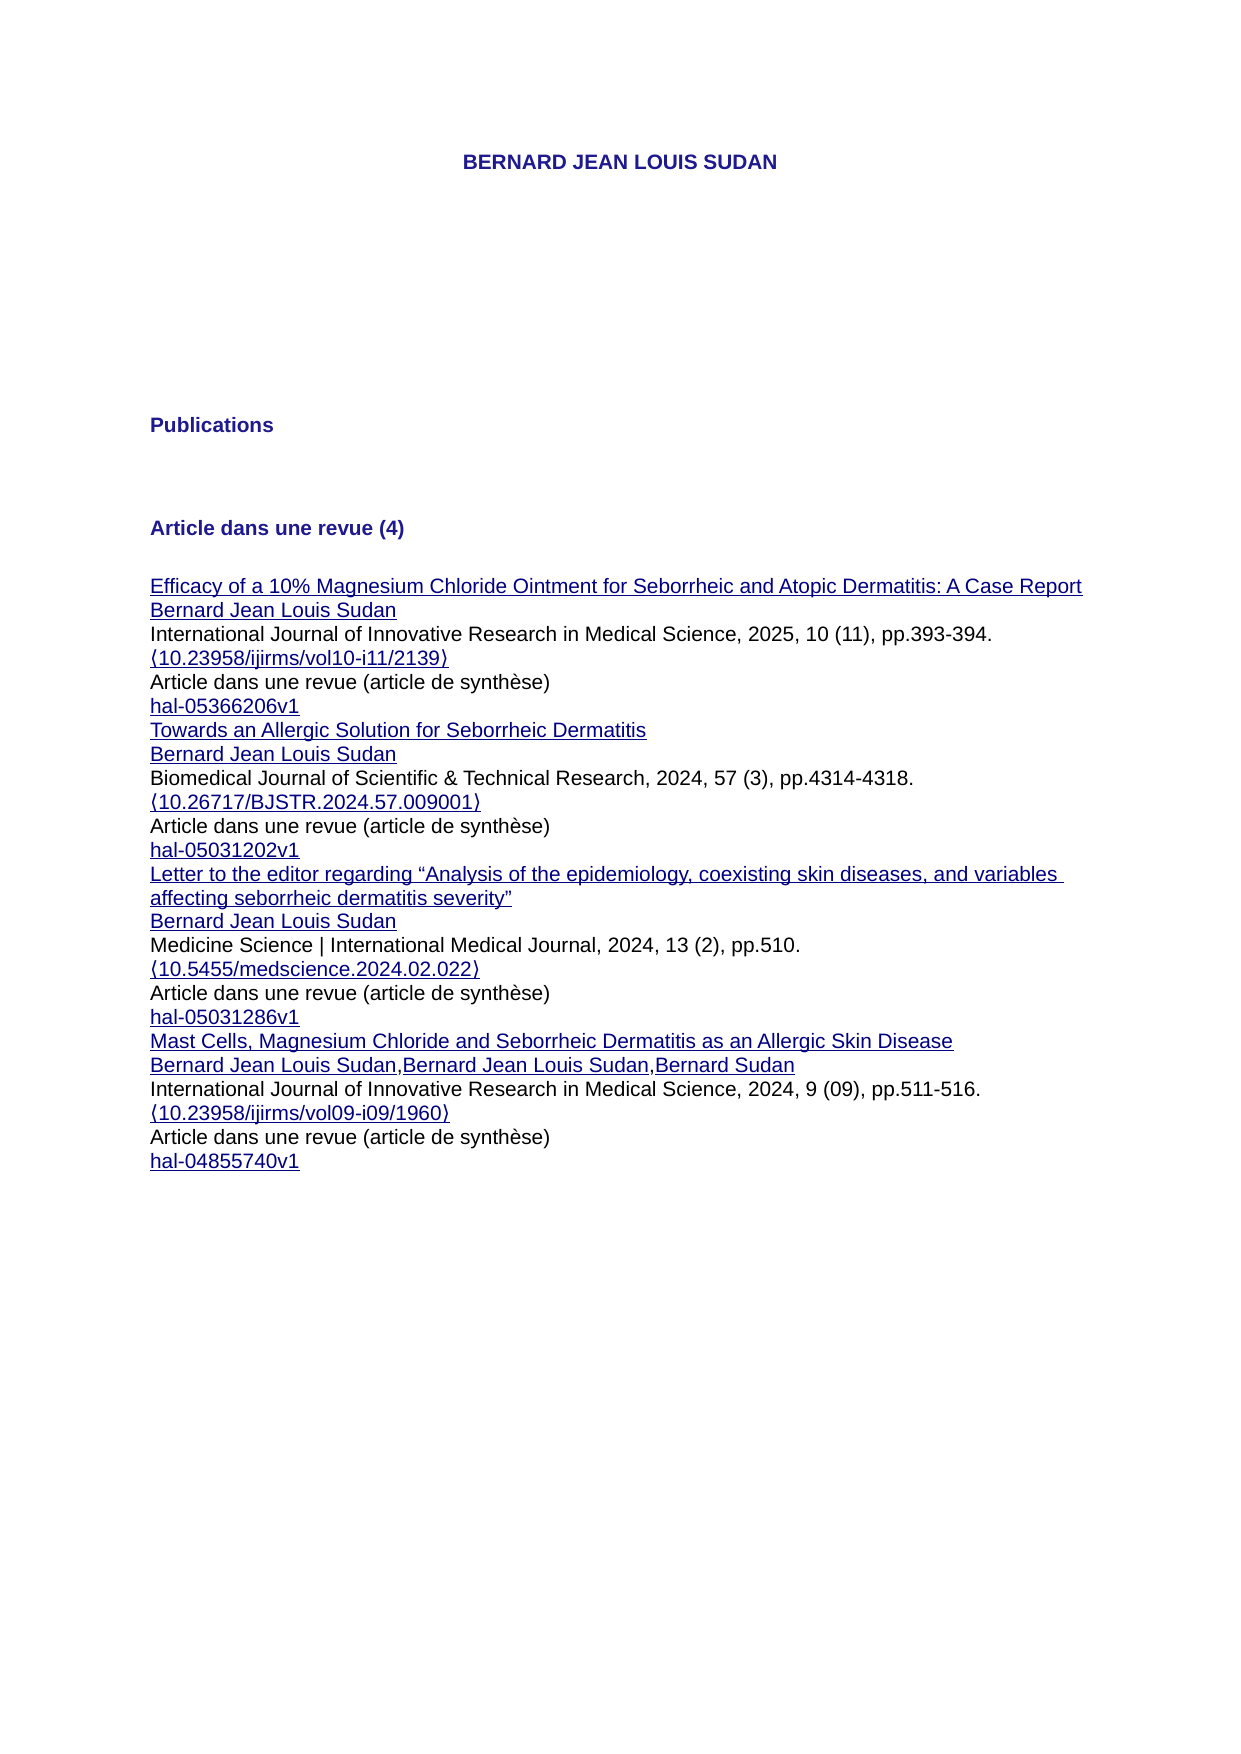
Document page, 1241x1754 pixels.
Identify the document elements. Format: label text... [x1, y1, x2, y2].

subtitle Publications [150, 412, 1090, 436]
table_cell Mast Cells, Magnesium Chloride and Seborrheic Dermatitis as an Allergic Skin Disease Bernard Jean Louis Sudan,Bernard Jean Louis Sudan,Bernard Sudan International Journal of Innovative Research in Medical Science, 2024, 9 (09), pp.511-516. ⟨10.23958/ijirms/vol09-i09/1960⟩ Article dans une revue (article de synthèse) hal-04855740v1 [150, 1029, 1090, 1173]
table_cell Letter to the editor regarding “Analysis of the epidemiology, coexisting skin diseases, and variables affecting seborrheic dermatitis severity” Bernard Jean Louis Sudan Medicine Science | International Medical Journal, 2024, 13 (2), pp.510. ⟨10.5455/medscience.2024.02.022⟩ Article dans une revue (article de synthèse) hal-05031286v1 [150, 861, 1090, 1029]
subtitle Article dans une revue (4) [150, 516, 1090, 539]
table_header Efficacy of a 10% Magnesium Chloride Ointment for Seborrheic and Atopic Dermatitis: A Case Report Bernard Jean Louis Sudan International Journal of Innovative Research in Medical Science, 2025, 10 (11), pp.393-394. ⟨10.23958/ijirms/vol10-i11/2139⟩ Article dans une revue (article de synthèse) hal-05366206v1 [150, 574, 1090, 718]
table_cell Towards an Allergic Solution for Seborrheic Dermatitis Bernard Jean Louis Sudan Biomedical Journal of Scientific & Technical Research, 2024, 57 (3), pp.4314-4318. ⟨10.26717/BJSTR.2024.57.009001⟩ Article dans une revue (article de synthèse) hal-05031202v1 [150, 718, 1090, 861]
subtitle BERNARD JEAN LOUIS SUDAN [150, 150, 1090, 174]
